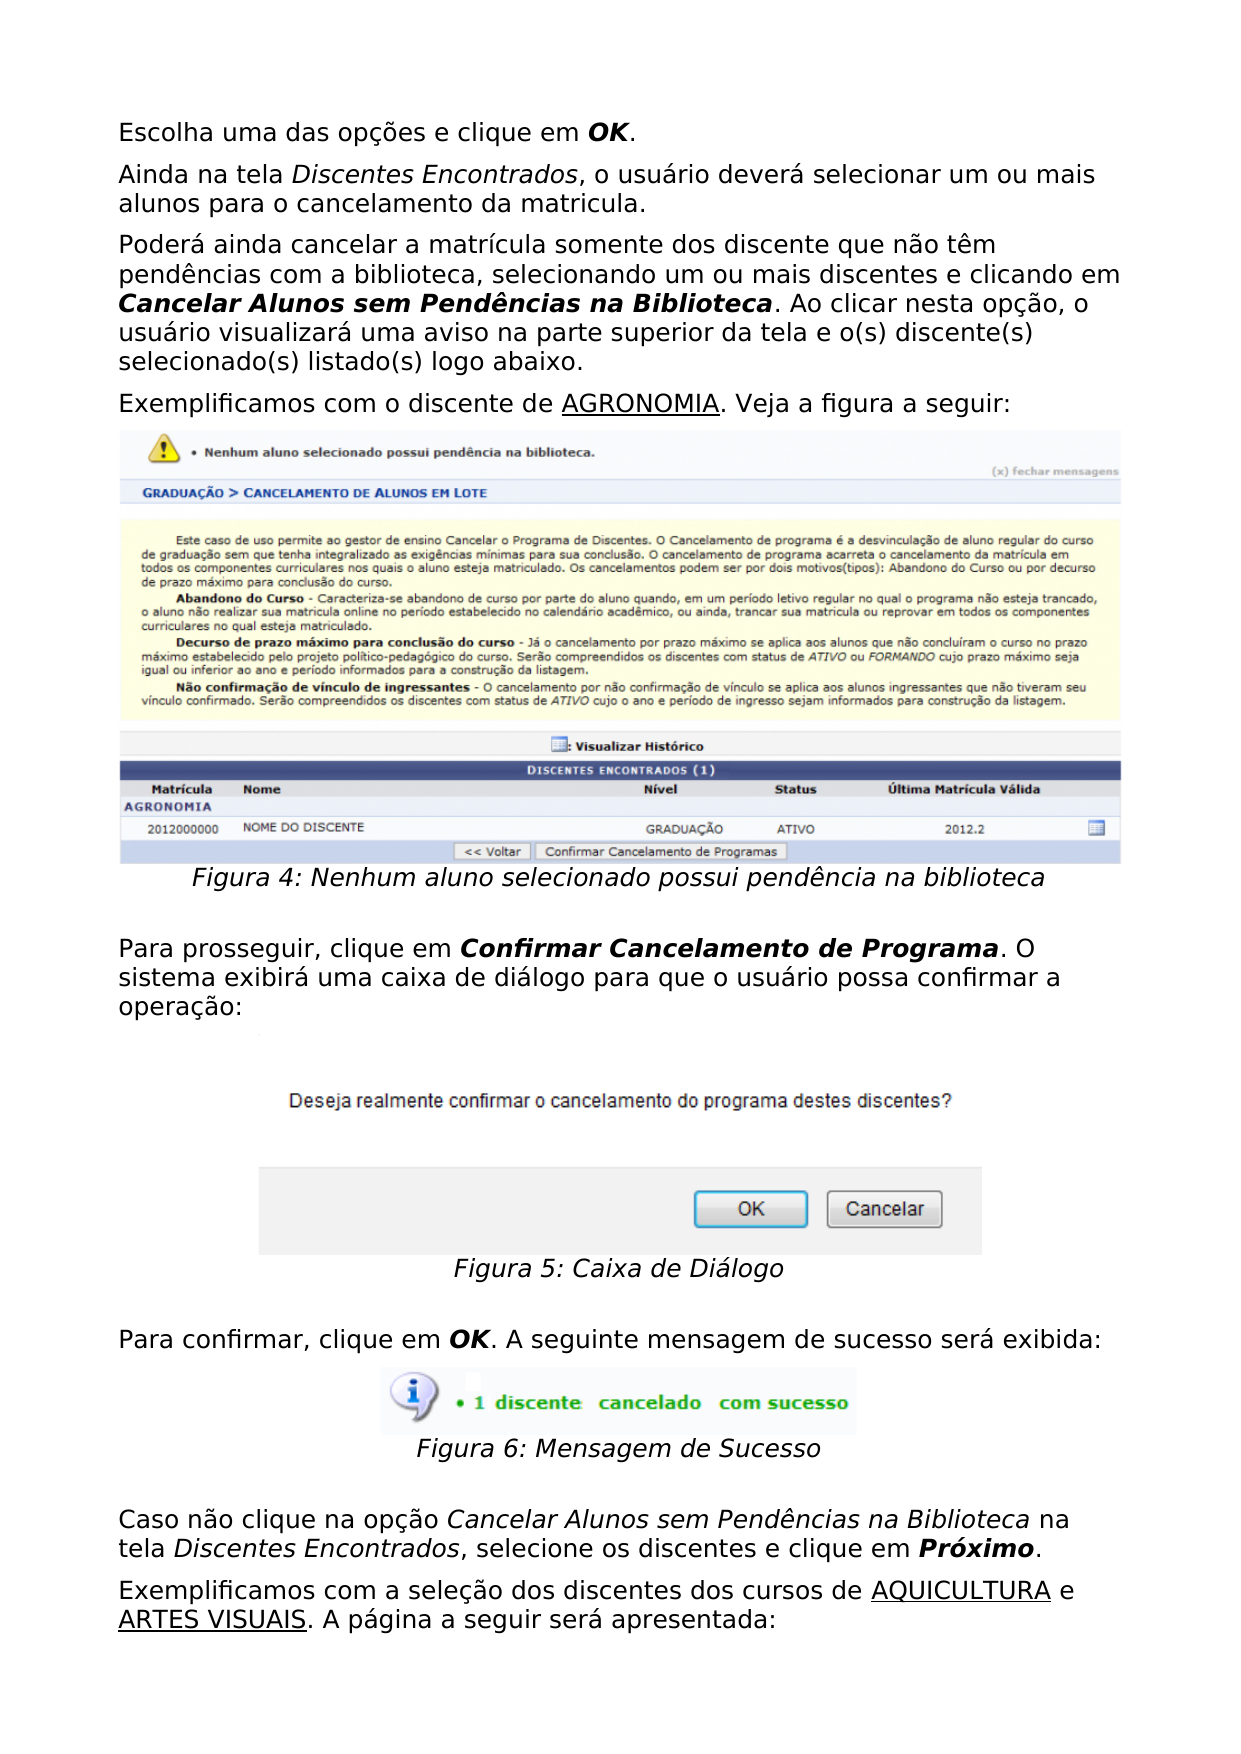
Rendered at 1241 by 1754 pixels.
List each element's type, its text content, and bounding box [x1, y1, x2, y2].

picture [381, 1367, 860, 1435]
text Exemplificamos com a seleção dos discentes dos cursos de AQUICULTURA e ARTES VISUAIS. A página a seguir será apresentada: [118, 1576, 1122, 1634]
text Para prosseguir, clique em Confirmar Cancelamento de Programa. O sistema exibirá uma caixa de diálogo para que o usuário possa confirmar a operação: [118, 934, 1122, 1022]
text Figura 4: Nenhum aluno selecionado possui pendência na biblioteca [118, 864, 1122, 893]
picture [258, 1034, 982, 1255]
text Figura 6: Mensagem de Sucesso [381, 1435, 859, 1463]
text Poderá ainda cancelar a matrícula somente dos discente que não têm pendências com a biblioteca, selecionando um ou mais discentes e clicando em Cancelar Alunos sem Pendências na Biblioteca. Ao clicar nesta opção, o usuário visualizará uma aviso na parte superior da tela e o(s) discente(s) selecionado(s) listado(s) logo abaixo. [118, 231, 1122, 376]
text Escolha uma das opções e clique em OK. [118, 118, 1122, 147]
picture [118, 430, 1123, 864]
text Caso não clique na opção Cancelar Alunos sem Pendências na Biblioteca na tela Discentes Encontrados, selecione os discentes e clique em Próximo. [118, 1505, 1122, 1563]
text Para confirmar, clique em OK. A seguinte mensagem de sucesso será exibida: [118, 1325, 1122, 1354]
text Ainda na tela Discentes Encontrados, o usuário deverá selecionar um ou mais alunos para o cancelamento da matricula. [118, 160, 1122, 218]
text Exemplificamos com o discente de AGRONOMIA. Veja a figura a seguir: [118, 389, 1122, 418]
text Figura 5: Caixa de Diálogo [258, 1255, 982, 1284]
